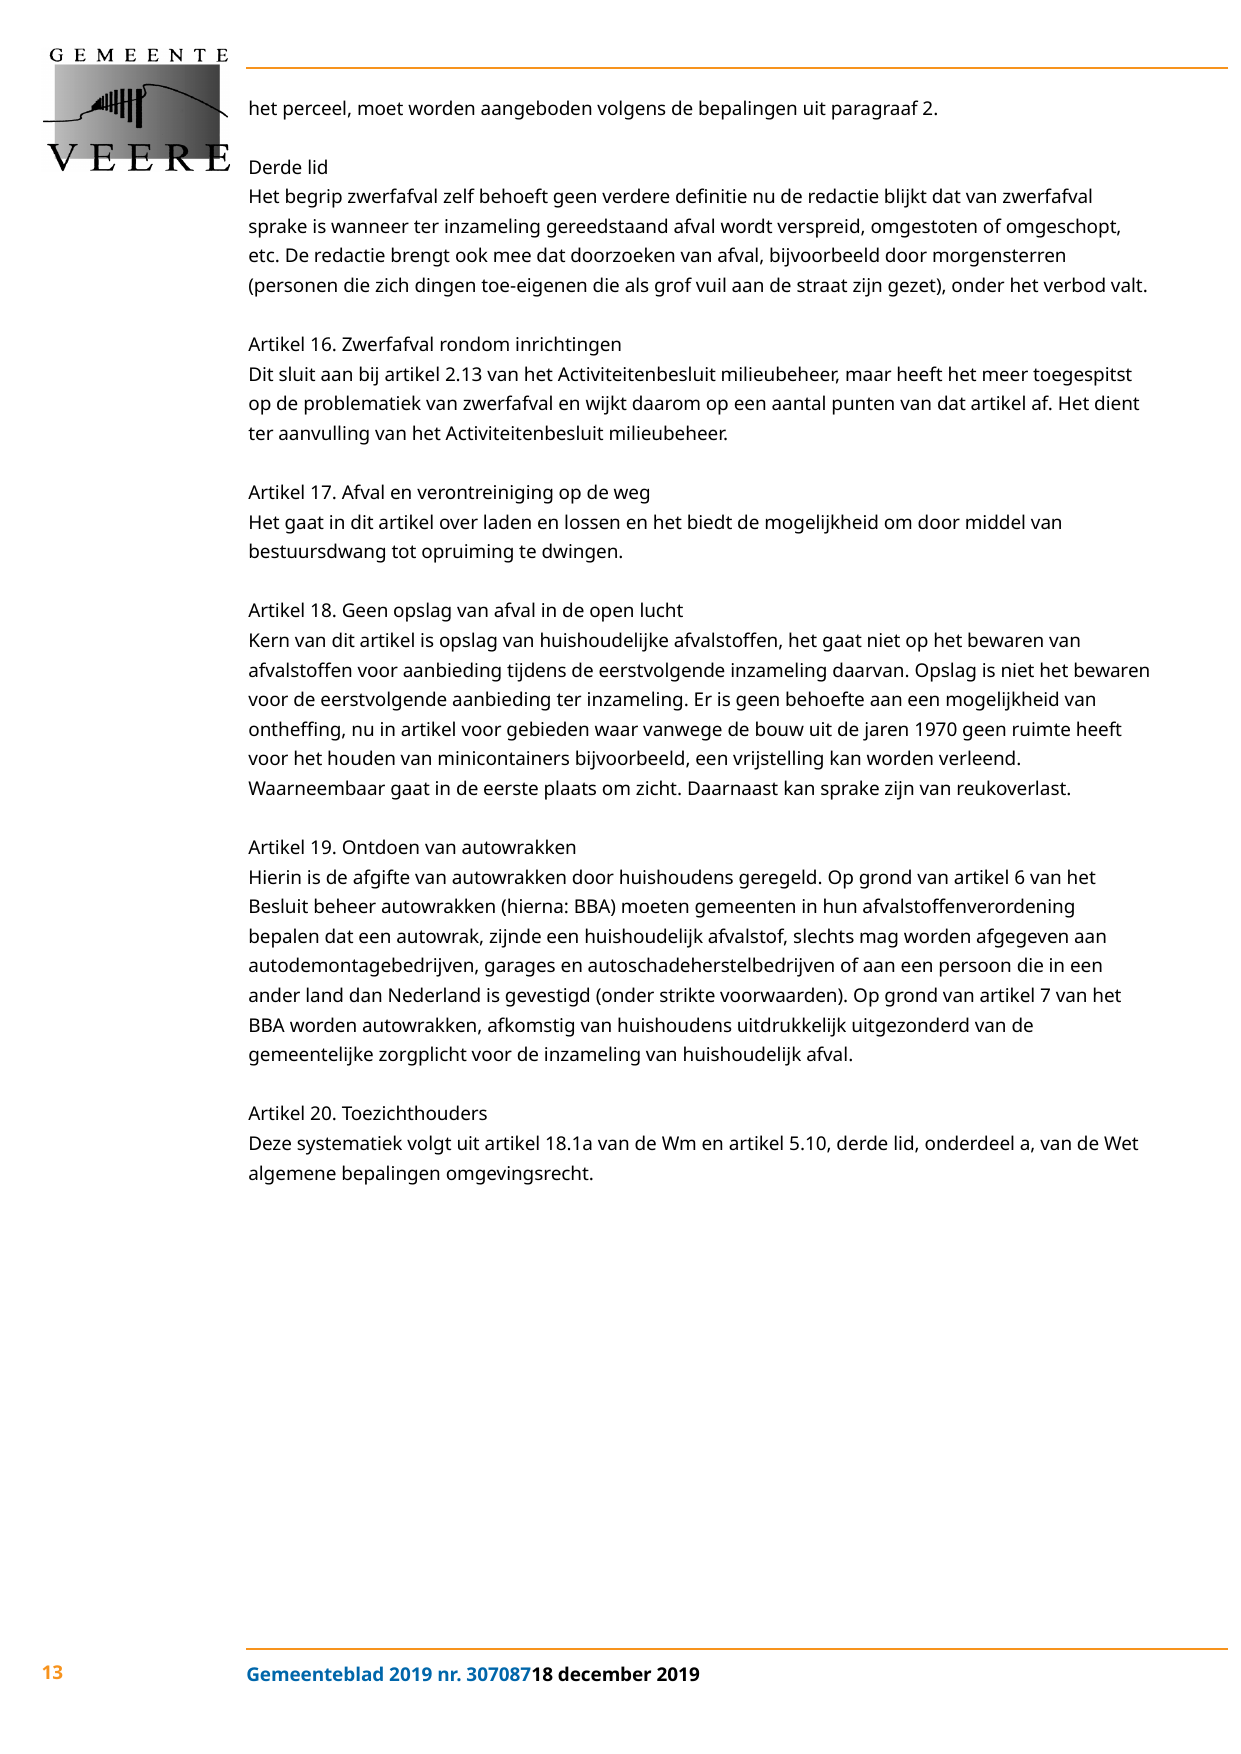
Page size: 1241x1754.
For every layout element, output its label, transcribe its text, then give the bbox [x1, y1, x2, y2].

picture [41, 47, 231, 172]
text Hierin is de afgifte van autowrakken door huishoudens geregeld. Op grond van artikel 6 van het Besluit beheer autowrakken (hierna: BBA) moeten gemeenten in hun afvalstoffenverordening bepalen dat een autowrak, zijnde een huishoudelijk afvalstof, slechts mag worden afgegeven aan autodemontagebedrijven, garages en autoschadeherstelbedrijven of aan een persoon die in een ander land dan Nederland is gevestigd (onder strikte voorwaarden). Op grond van artikel 7 van het BBA worden autowrakken, afkomstig van huishoudens uitdrukkelijk uitgezonderd van de gemeentelijke zorgplicht voor de inzameling van huishoudelijk afval. [248, 864, 1152, 1067]
text Kern van dit artikel is opslag van huishoudelijke afvalstoffen, het gaat niet op het bewaren van afvalstoffen voor aanbieding tijdens de eerstvolgende inzameling daarvan. Opslag is niet het bewaren voor de eerstvolgende aanbieding ter inzameling. Er is geen behoefte aan een mogelijkheid van ontheffing, nu in artikel voor gebieden waar vanwege de bouw uit de jaren 1970 geen ruimte heeft voor het houden van minicontainers bijvoorbeeld, een vrijstelling kan worden verleend. Waarneembaar gaat in de eerste plaats om zicht. Daarnaast kan sprake zijn van reukoverlast. [248, 627, 1152, 801]
text Derde lid [248, 154, 1152, 180]
text Artikel 16. Zwerfafval rondom inrichtingen [248, 331, 1152, 357]
text Artikel 20. Toezichthouders [248, 1101, 1152, 1126]
text Artikel 17. Afval en verontreiniging op de weg [248, 479, 1152, 505]
text Artikel 18. Geen opslag van afval in de open lucht [248, 598, 1152, 623]
text Het gaat in dit artikel over laden en lossen en het biedt de mogelijkheid om door middel van bestuursdwang tot opruiming te dwingen. [248, 509, 1152, 564]
text het perceel, moet worden aangeboden volgens de bepalingen uit paragraaf 2. [248, 95, 1152, 121]
text Het begrip zwerfafval zelf behoeft geen verdere definitie nu de redactie blijkt dat van zwerfafval sprake is wanneer ter inzameling gereedstaand afval wordt verspreid, omgestoten of omgeschopt, etc. De redactie brengt ook mee dat doorzoeken van afval, bijvoorbeeld door morgensterren (personen die zich dingen toe-eigenen die als grof vuil aan de straat zijn gezet), onder het verbod valt. [248, 183, 1152, 298]
text Dit sluit aan bij artikel 2.13 van het Activiteitenbesluit milieubeheer, maar heeft het meer toegespitst op de problematiek van zwerfafval en wijkt daarom op een aantal punten van dat artikel af. Het dient ter aanvulling van het Activiteitenbesluit milieubeheer. [248, 361, 1152, 446]
text Artikel 19. Ontdoen van autowrakken [248, 834, 1152, 860]
text Deze systematiek volgt uit artikel 18.1a van de Wm en artikel 5.10, derde lid, onderdeel a, van de Wet algemene bepalingen omgevingsrecht. [248, 1130, 1152, 1186]
